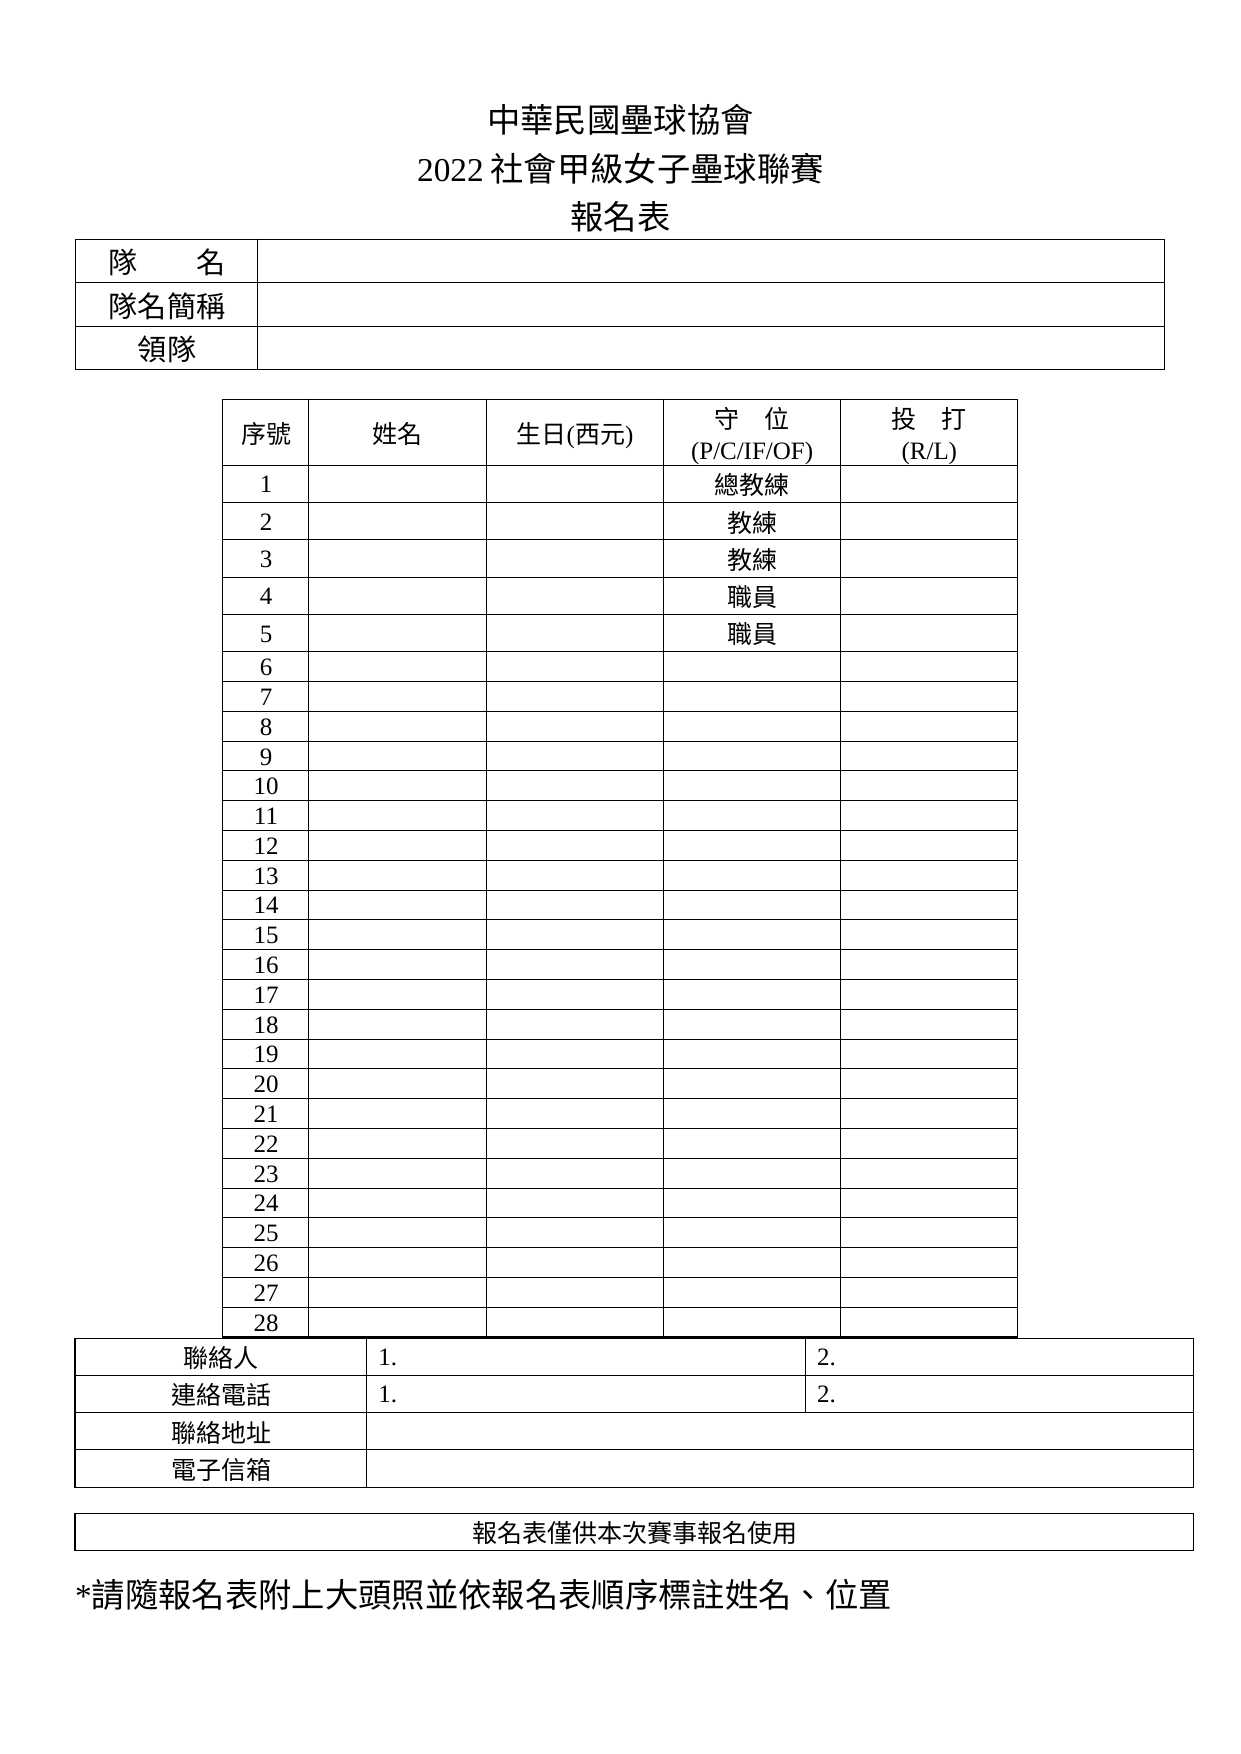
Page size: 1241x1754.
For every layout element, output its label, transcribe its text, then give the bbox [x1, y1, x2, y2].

table_cell [309, 1129, 486, 1158]
table_cell 6 [223, 652, 308, 681]
table_cell [258, 327, 1164, 369]
table_cell [309, 503, 486, 539]
table_header 2. [806, 1339, 1193, 1375]
table_header 生日(西元) [487, 400, 663, 465]
text 2022社會甲級女子壘球聯賽 [75, 142, 1165, 191]
table_cell [841, 1129, 1017, 1158]
table_cell [309, 712, 327, 741]
table_cell [309, 682, 327, 711]
table_cell [914, 712, 1017, 741]
table_cell 1 [223, 466, 308, 502]
table_cell 14 [223, 891, 308, 919]
text 中華民國壘球協會 [75, 94, 1165, 142]
table_cell [914, 891, 1017, 919]
table_cell [309, 1189, 486, 1217]
table_cell [664, 1248, 840, 1277]
table_cell [914, 1069, 1017, 1098]
table_cell [487, 1218, 663, 1247]
table_cell [309, 1278, 486, 1307]
table_cell 23 [223, 1159, 308, 1187]
table_cell [309, 578, 486, 614]
table_cell [914, 1099, 1017, 1128]
table_cell 13 [223, 861, 308, 889]
table_cell [841, 615, 1017, 651]
table_cell 領隊 [76, 327, 257, 369]
table_cell 教練 [664, 540, 840, 577]
table_cell [487, 1138, 663, 1158]
table_cell 9 [223, 742, 308, 770]
table_cell [309, 801, 327, 830]
table_cell [487, 615, 663, 651]
table_cell [309, 1218, 486, 1247]
table_cell [664, 1308, 840, 1336]
table_cell 16 [223, 950, 308, 979]
table_cell [664, 1218, 840, 1247]
table_cell 22 [223, 1129, 308, 1158]
table_cell [487, 1248, 663, 1277]
table_cell [914, 831, 1017, 860]
table_cell [841, 503, 1017, 539]
table_cell 26 [223, 1248, 308, 1277]
table_cell 連絡電話 [76, 1376, 366, 1412]
table_cell 24 [223, 1189, 308, 1217]
table_cell 20 [223, 1069, 308, 1098]
table_cell [309, 1248, 486, 1277]
table_cell 10 [223, 771, 308, 800]
table_cell [487, 1159, 663, 1187]
table_cell [367, 1450, 1193, 1487]
table_header 隊 名 [76, 240, 257, 282]
table_cell 聯絡地址 [76, 1413, 366, 1449]
table_cell 12 [223, 831, 308, 860]
table_header [258, 240, 1164, 282]
table_header 聯絡人 [76, 1339, 366, 1375]
table_cell 電子信箱 [76, 1450, 366, 1487]
table_cell [664, 1159, 840, 1187]
table_cell 1. [367, 1376, 805, 1412]
table_cell [309, 831, 327, 860]
table_cell [841, 1159, 1017, 1187]
table_cell [309, 742, 327, 770]
table_cell 15 [223, 920, 308, 949]
table_cell [664, 1189, 840, 1217]
table_cell 19 [223, 1040, 308, 1068]
table_header 守 位 (P/C/IF/OF) [664, 400, 840, 465]
table_cell [487, 503, 663, 539]
table_cell 3 [223, 540, 308, 577]
table_cell [487, 1189, 663, 1217]
table_cell [309, 1040, 327, 1068]
table_cell [487, 1278, 663, 1307]
text *請隨報名表附上大頭照並依報名表順序標註姓名、位置 [75, 1551, 1165, 1613]
table_cell 總教練 [664, 466, 840, 502]
table_cell [487, 466, 663, 502]
table_cell [914, 1040, 1017, 1068]
table_cell [841, 578, 1017, 614]
table_cell 8 [223, 712, 308, 741]
table_cell [841, 1189, 1017, 1217]
table_cell [841, 466, 1017, 502]
table_header 報名表僅供本次賽事報名使用 [76, 1514, 1193, 1550]
table_cell 職員 [664, 578, 840, 614]
table_cell [309, 1099, 327, 1128]
table_cell 教練 [664, 503, 840, 539]
table_cell [309, 1159, 486, 1187]
table_cell [664, 652, 840, 675]
table_cell 25 [223, 1218, 308, 1247]
table_cell 2. [806, 1376, 1193, 1412]
table_cell 27 [223, 1278, 308, 1307]
table_cell 28 [223, 1308, 308, 1336]
table_cell [914, 950, 1017, 979]
table_cell [309, 1069, 327, 1098]
table_cell 18 [223, 1010, 308, 1038]
table_cell 17 [223, 980, 308, 1009]
table_cell 5 [223, 615, 308, 651]
table_cell [914, 771, 1017, 800]
table_cell [841, 652, 1017, 681]
table_cell [309, 540, 486, 577]
table_cell [309, 891, 327, 919]
table_cell [841, 540, 1017, 577]
table_cell 21 [223, 1099, 308, 1128]
table_cell [841, 1248, 1017, 1277]
table_cell [841, 1278, 1017, 1307]
table_cell [914, 801, 1017, 830]
table_cell [309, 920, 327, 949]
table_header 投 打 (R/L) [841, 400, 1017, 465]
table_header 1. [367, 1339, 805, 1375]
table_header 序號 [223, 400, 308, 465]
table_cell [487, 1308, 663, 1336]
table_cell [487, 540, 663, 577]
table_cell [914, 1010, 1017, 1038]
table_cell [487, 578, 663, 614]
table_cell [914, 980, 1017, 1009]
table_cell [841, 1218, 1017, 1247]
table_cell [309, 652, 486, 681]
table_cell 職員 [664, 615, 840, 651]
table_cell [664, 1278, 840, 1307]
table_cell [258, 283, 1164, 326]
table_cell [309, 950, 327, 979]
table_cell 2 [223, 503, 308, 539]
table_cell [914, 920, 1017, 949]
table_cell [309, 1308, 486, 1336]
table_cell 4 [223, 578, 308, 614]
table_cell [309, 771, 327, 800]
table_header 姓名 [309, 400, 486, 465]
table_cell [914, 682, 1017, 711]
table_cell [914, 742, 1017, 770]
table_cell 11 [223, 801, 308, 830]
table_cell [309, 980, 327, 1009]
table_cell [309, 861, 327, 889]
table_cell [914, 861, 1017, 889]
table_cell 7 [223, 682, 308, 711]
table_cell [664, 1138, 840, 1158]
table_cell [309, 615, 486, 651]
table_cell [367, 1413, 1193, 1449]
table_cell [841, 1308, 1017, 1336]
table_cell [309, 1010, 327, 1038]
table_cell [309, 466, 486, 502]
table_cell [487, 652, 663, 675]
text 報名表 [75, 191, 1165, 239]
table_cell 隊名簡稱 [76, 283, 257, 326]
